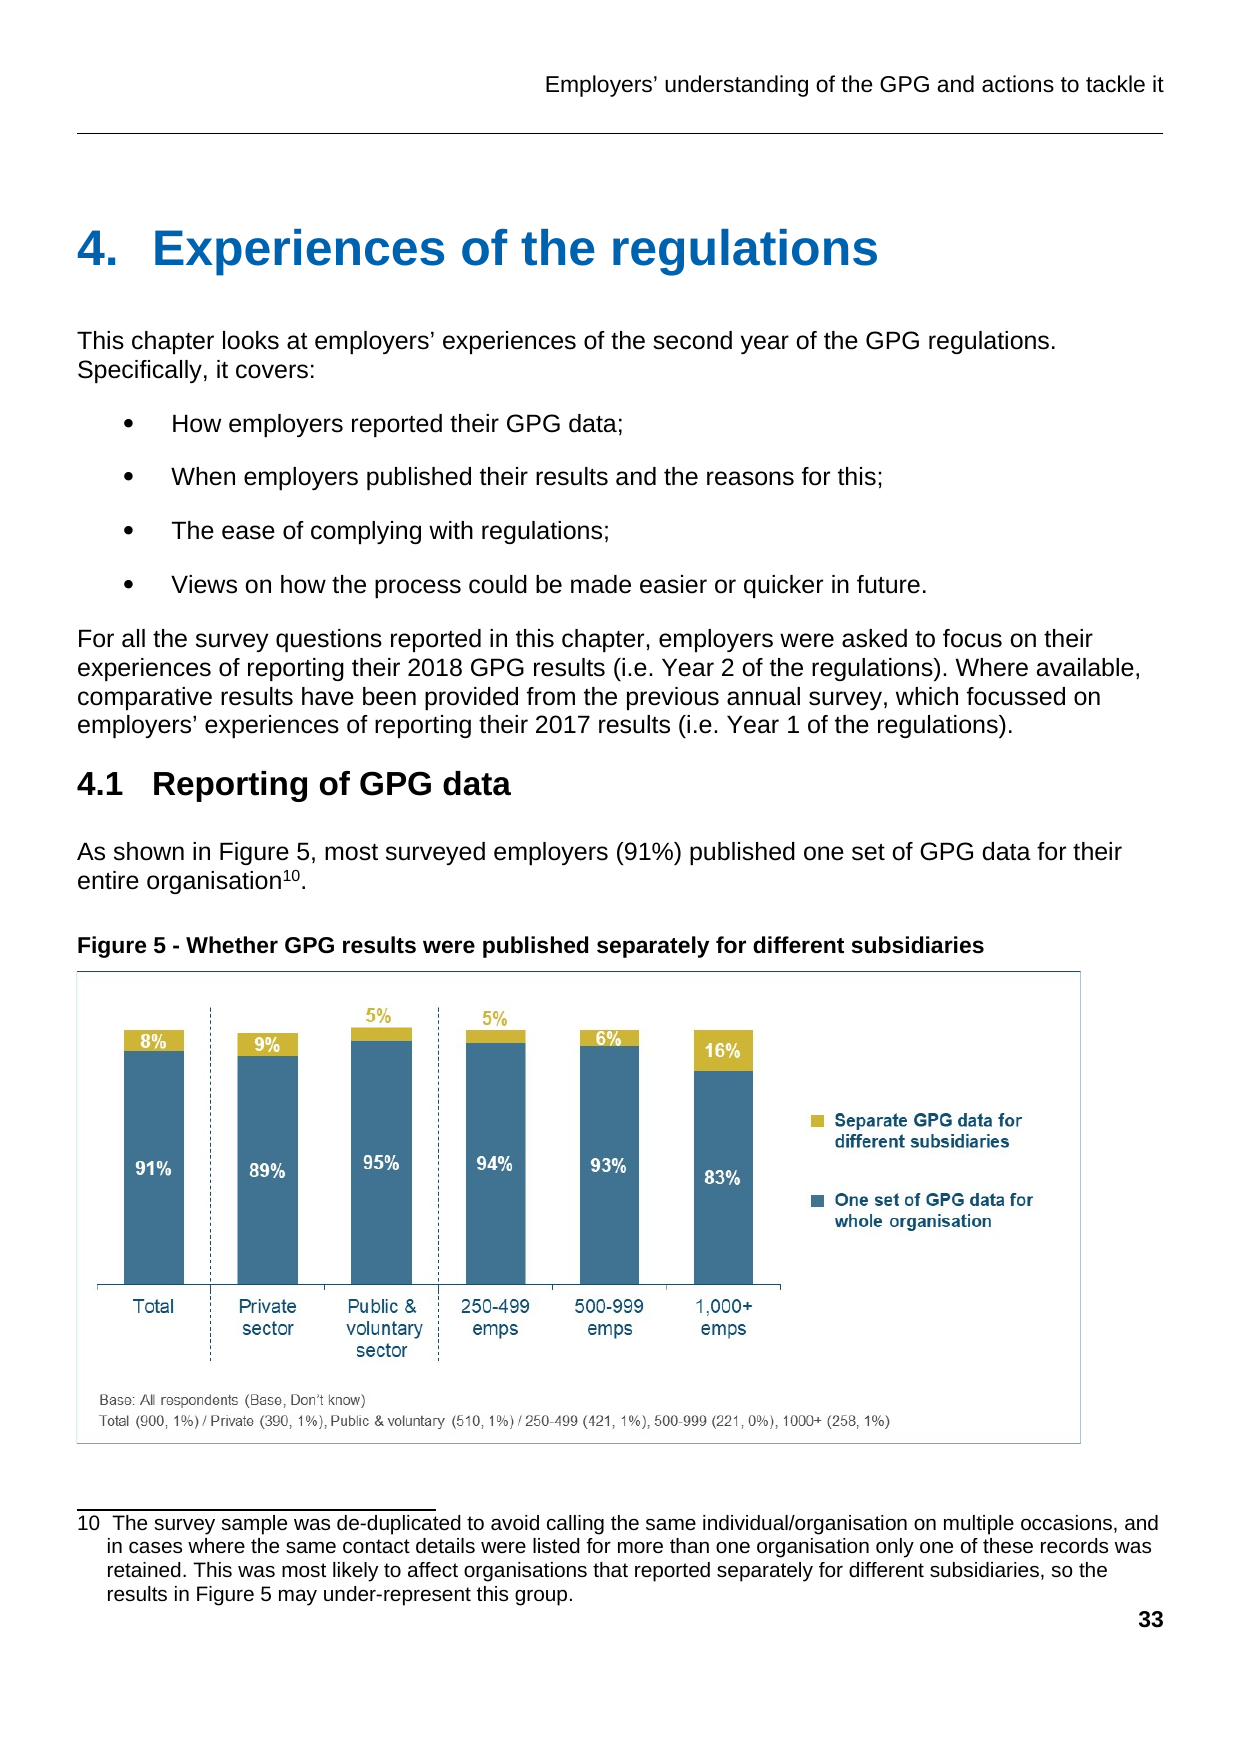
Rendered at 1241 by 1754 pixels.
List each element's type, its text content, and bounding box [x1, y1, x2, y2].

list Views on how the process could be made easier or quicker in future. [124, 570, 1163, 599]
list When employers published their results and the reasons for this; [124, 462, 1163, 491]
text For all the survey questions reported in this chapter, employers were asked to focus on their experiences of reporting their 2018 GPG results (i.e. Year 2 of the regulations). Where available, comparative results have been provided from the previous annual survey, which focussed on employers’ experiences of reporting their 2017 results (i.e. Year 1 of the regulations). [77, 624, 1163, 739]
text The survey sample was de-duplicated to avoid calling the same individual/organisation on multiple occasions, and in cases where the same contact details were listed for more than one organisation only one of these records was retained. This was most likely to affect organisations that reported separately for different subsidiaries, so the results in Figure 5 may under-represent this group. [77, 1510, 1163, 1606]
list The ease of complying with regulations; [124, 516, 1163, 545]
text This chapter looks at employers’ experiences of the second year of the GPG regulations. Specifically, it covers: [77, 326, 1163, 383]
subtitle 4. Experiences of the regulations [77, 218, 1163, 276]
subtitle 4.1 Reporting of GPG data [77, 764, 1163, 802]
text Figure 5 - Whether GPG results were published separately for different subsidiaries [77, 932, 1163, 959]
list How employers reported their GPG data; [124, 408, 1163, 437]
text As shown in Figure 5, most surveyed employers (91%) published one set of GPG data for their entire organisation. [77, 837, 1163, 895]
